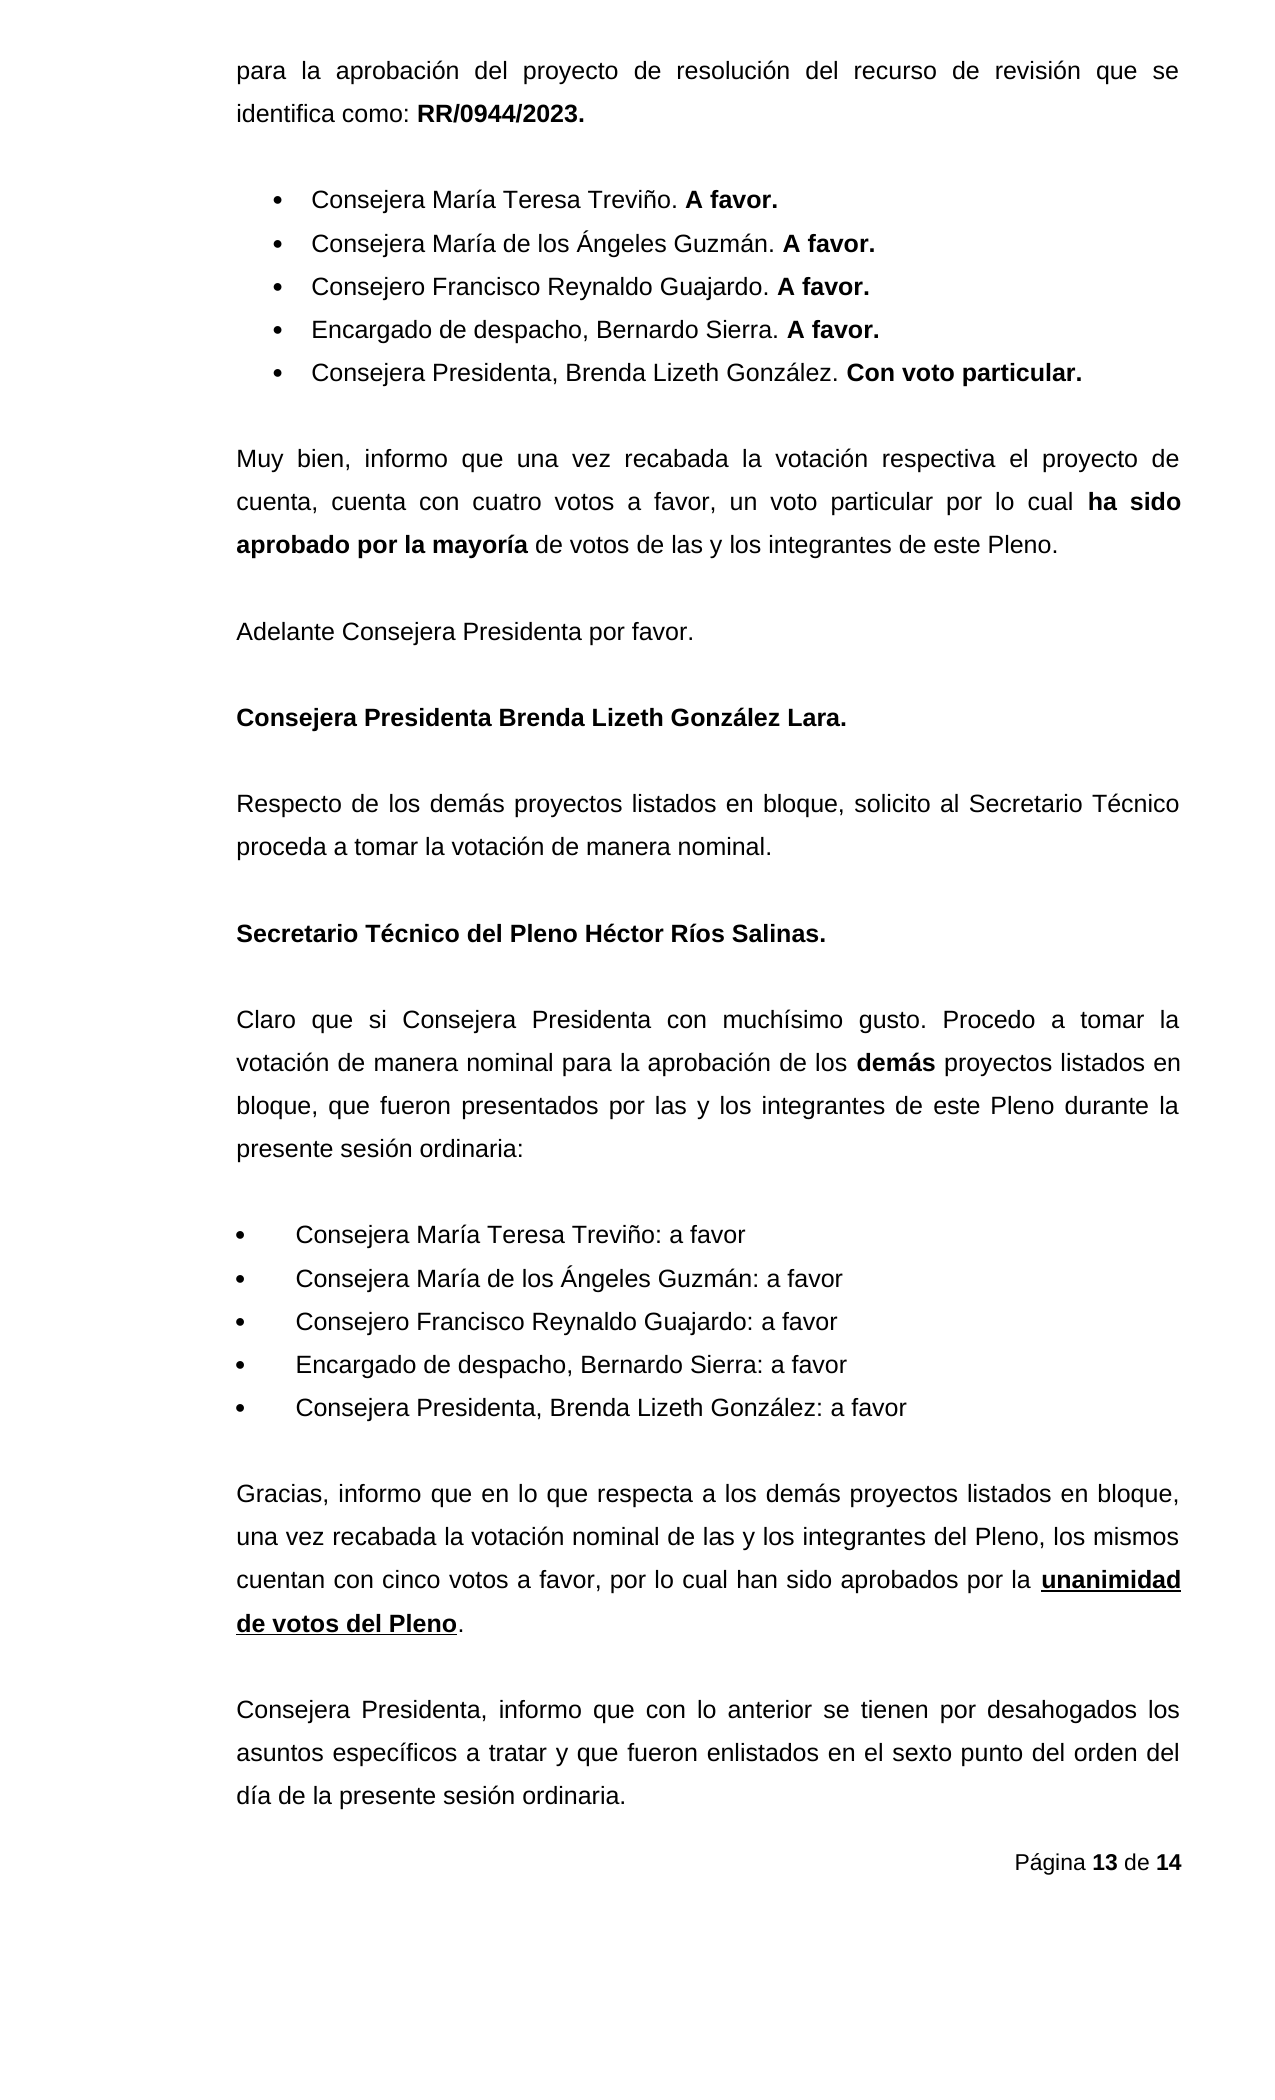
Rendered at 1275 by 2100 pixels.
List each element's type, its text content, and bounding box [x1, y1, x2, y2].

text Gracias, informo que en lo que respecta a los demás proyectos listados en bloque, una vez recabada la votación nominal de las y los integrantes del Pleno, los mismos cuentan con cinco votos a favor, por lo cual han sido aprobados por la unanimidad de votos del Pleno. [236, 1479, 1181, 1637]
list Encargado de despacho, Bernardo Sierra. A favor. [274, 315, 1181, 344]
text Muy bien, informo que una vez recabada la votación respectiva el proyecto de cuenta, cuenta con cuatro votos a favor, un voto particular por lo cual ha sido aprobado por la mayoría de votos de las y los integrantes de este Pleno. [236, 444, 1181, 559]
list Consejera María de los Ángeles Guzmán: a favor [236, 1264, 1181, 1292]
list Consejera María de los Ángeles Guzmán. A favor. [274, 229, 1181, 257]
list Consejera Presidenta, Brenda Lizeth González: a favor [236, 1393, 1181, 1422]
text Adelante Consejera Presidenta por favor. [236, 617, 1181, 646]
text Respecto de los demás proyectos listados en bloque, solicito al Secretario Técnico proceda a tomar la votación de manera nominal. [236, 789, 1181, 861]
list Consejero Francisco Reynaldo Guajardo: a favor [236, 1307, 1181, 1336]
text Secretario Técnico del Pleno Héctor Ríos Salinas. [236, 919, 1181, 947]
list Consejera María Teresa Treviño: a favor [236, 1221, 1181, 1249]
text Consejera Presidenta Brenda Lizeth González Lara. [236, 703, 1181, 732]
list Consejero Francisco Reynaldo Guajardo. A favor. [274, 272, 1181, 301]
list Encargado de despacho, Bernardo Sierra:­ a favor [236, 1350, 1181, 1379]
text Consejera Presidenta, informo que con lo anterior se tienen por desahogados los asuntos específicos a tratar y que fueron enlistados en el sexto punto del orden del día de la presente sesión ordinaria. [236, 1695, 1181, 1810]
text Claro que si Consejera Presidenta con muchísimo gusto. Procedo a tomar la votación de manera nominal para la aprobación de los demás proyectos listados en bloque, que fueron presentados por las y los integrantes de este Pleno durante la presente sesión ordinaria: [236, 1005, 1181, 1163]
list Consejera María Teresa Treviño. A favor. [274, 186, 1181, 214]
list Consejera Presidenta, Brenda Lizeth González. Con voto particular. [274, 358, 1181, 387]
text para la aprobación del proyecto de resolución del recurso de revisión que se identifica como: RR/0944/2023. [236, 56, 1181, 128]
